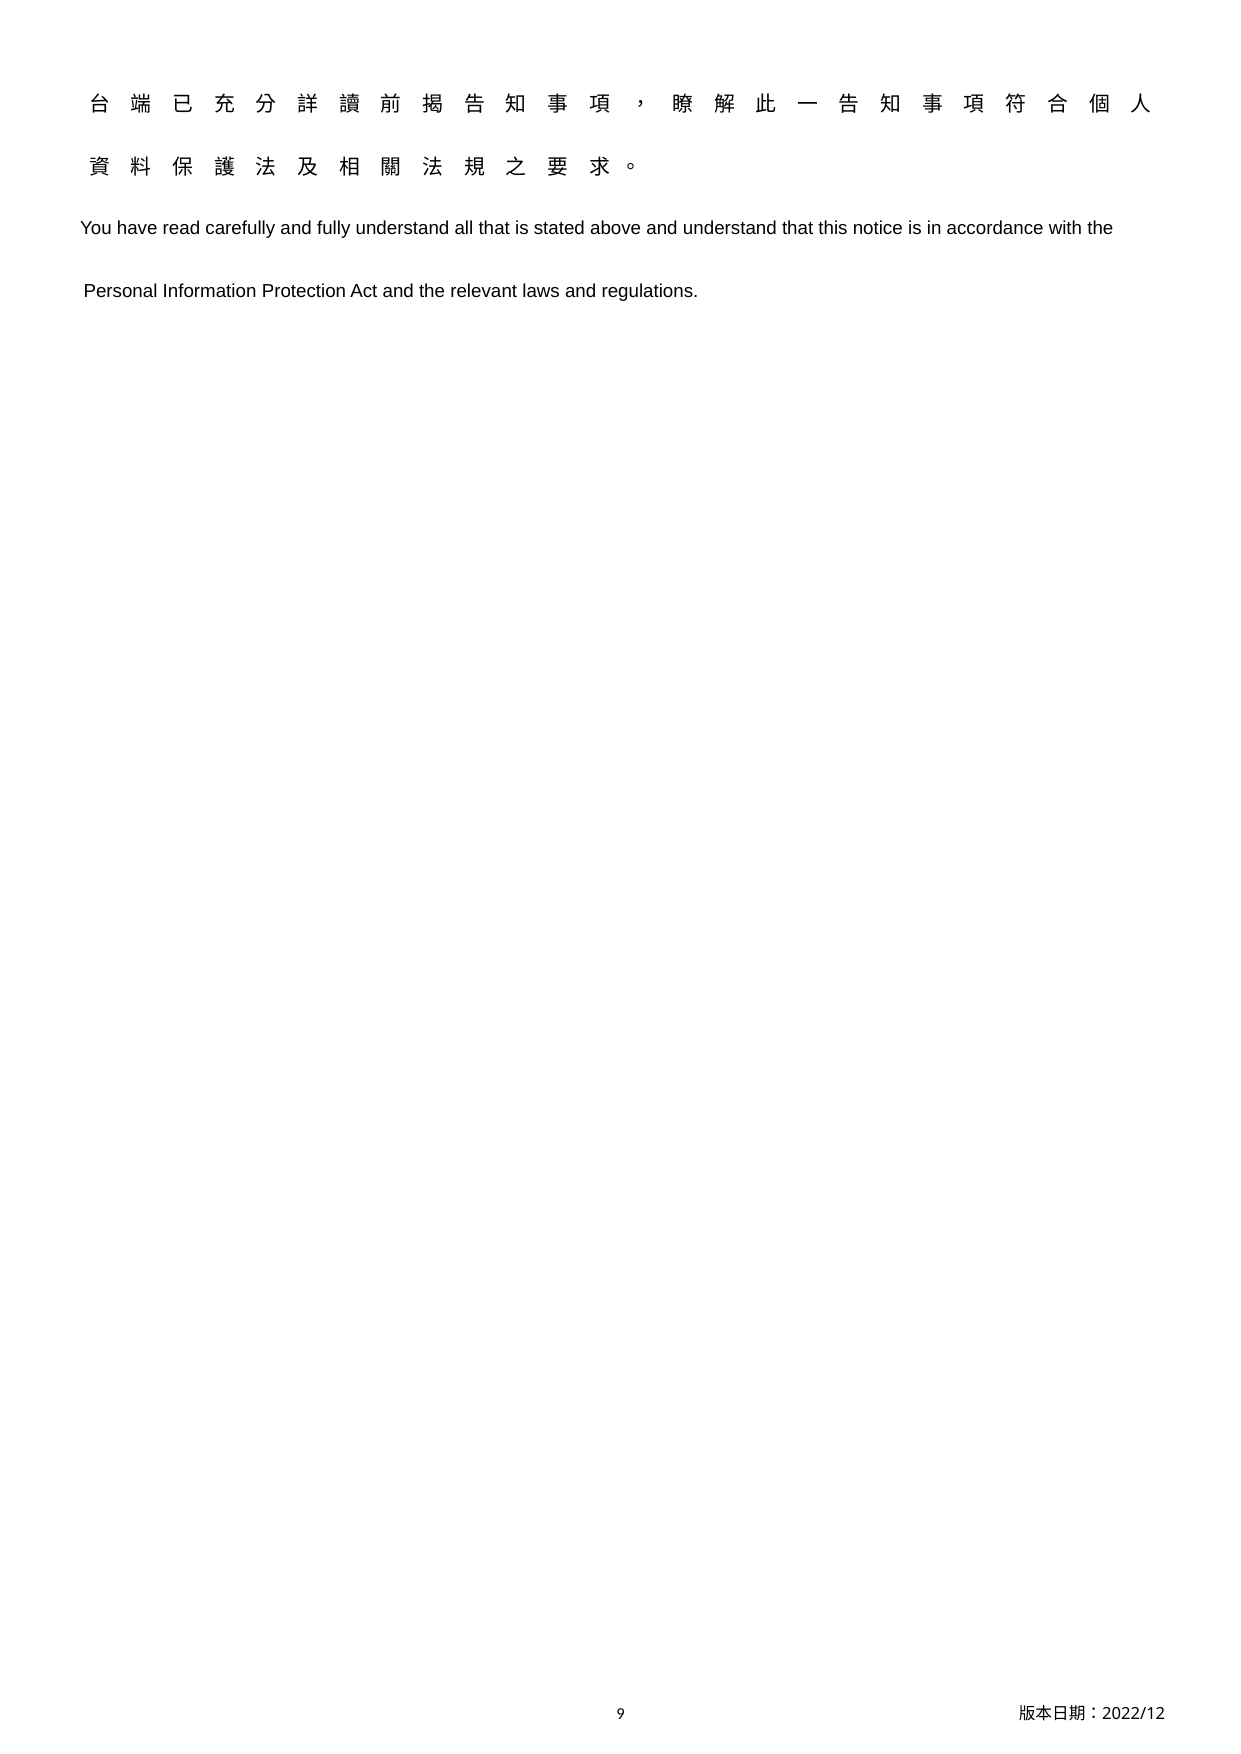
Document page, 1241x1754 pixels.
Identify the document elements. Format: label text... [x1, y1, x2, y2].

text You have read carefully and fully understand all that is stated above and understand that this notice is in accordance with the Personal Information Protection Act and the relevant laws and regulations. [78, 186, 1162, 311]
text 台端已充分詳讀前揭告知事項，瞭解此一告知事項符合個人資料保護法及相關法規之要求。 [78, 61, 1162, 186]
